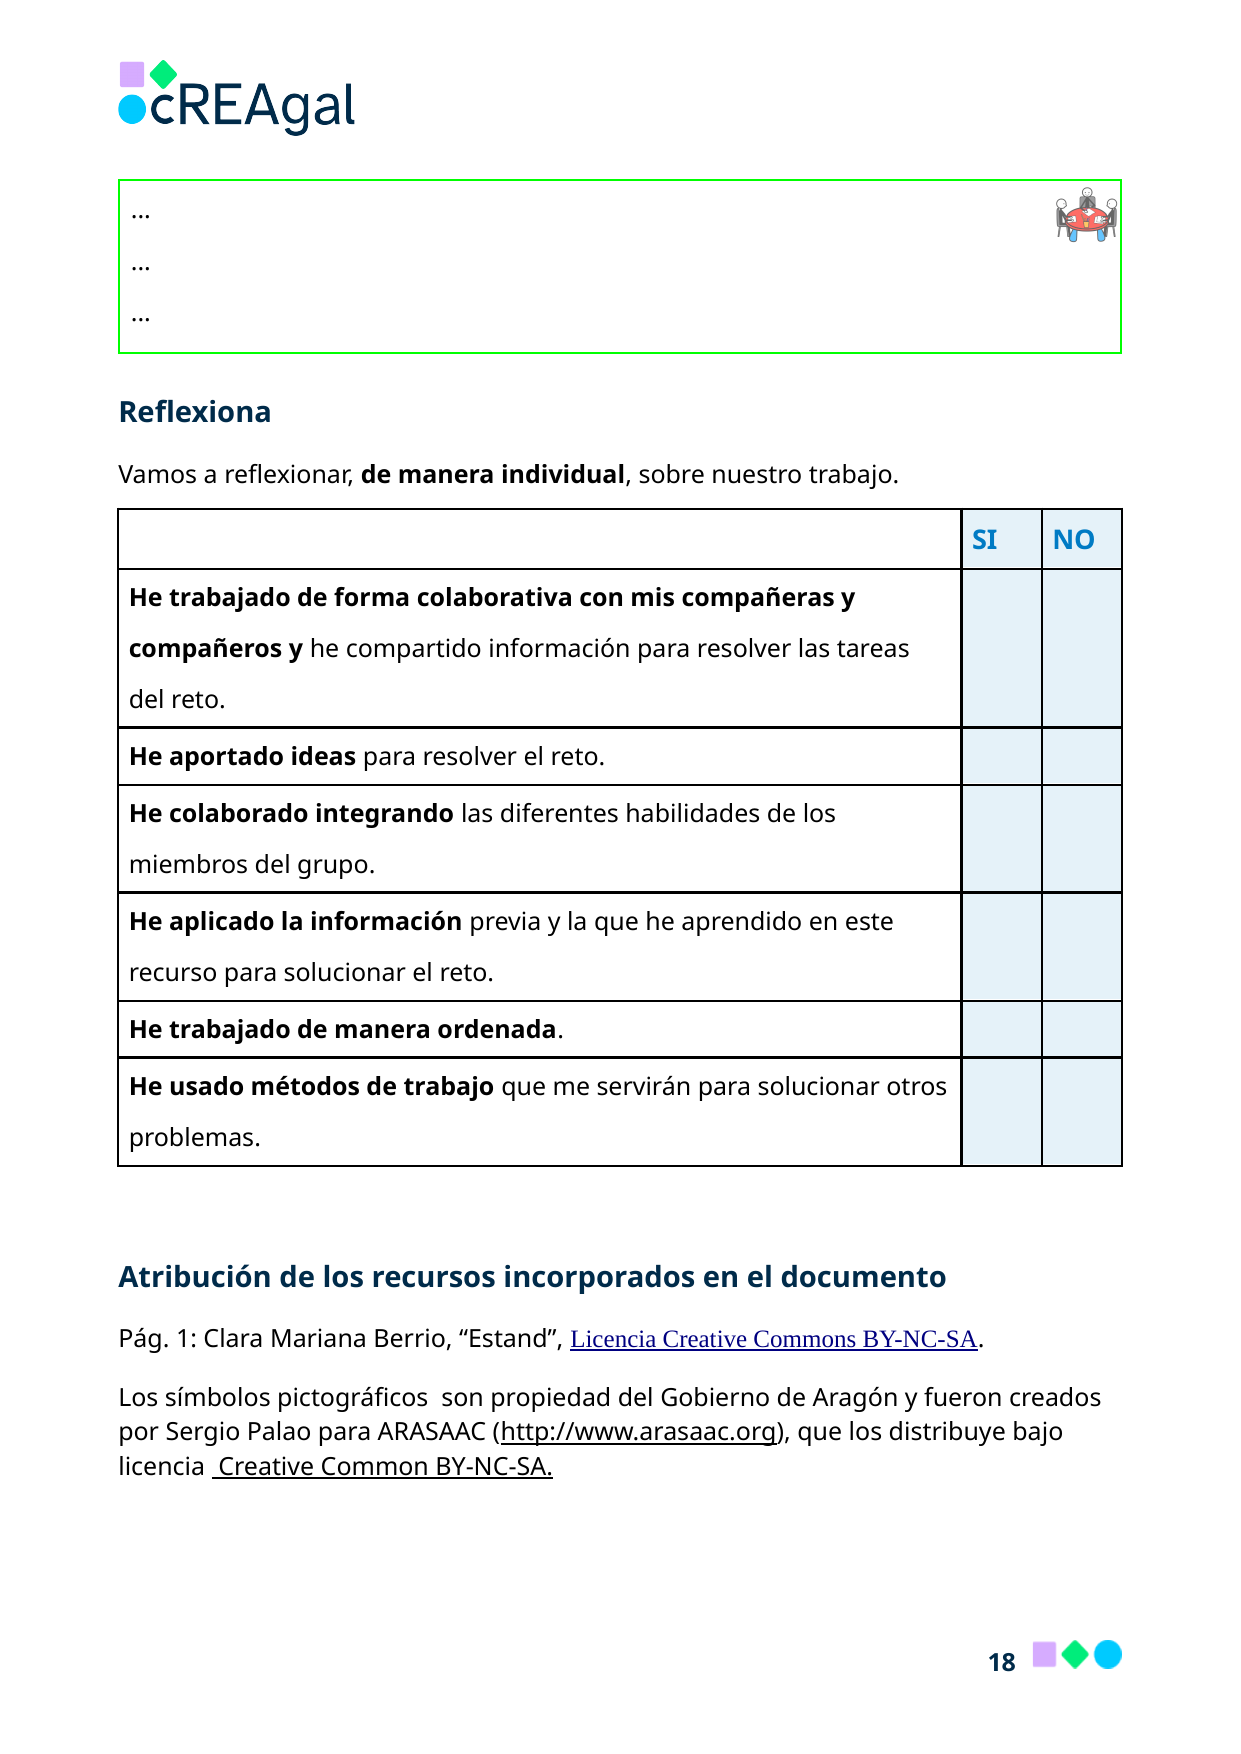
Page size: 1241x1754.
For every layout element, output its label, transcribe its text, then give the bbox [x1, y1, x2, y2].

table_cell [963, 570, 1041, 726]
table_cell [1043, 1059, 1121, 1164]
table_cell He colaborado integrando las diferentes habilidades de los miembros del grupo. [119, 786, 960, 891]
table_header [119, 510, 960, 567]
table_cell [963, 1059, 1041, 1164]
table_cell [1043, 894, 1121, 999]
table_cell [963, 786, 1041, 891]
picture [118, 60, 355, 136]
table_cell He usado métodos de trabajo que me servirán para solucionar otros problemas. [119, 1059, 960, 1164]
table_cell [1043, 786, 1121, 891]
table_header ... ... ... [120, 181, 1120, 352]
picture [1111, 1657, 1122, 1669]
text Atribución de los recursos incorporados en el documento [118, 1256, 1122, 1296]
table_cell [1043, 729, 1121, 783]
table_cell He trabajado de manera ordenada. [119, 1002, 960, 1056]
text Vamos a reflexionar, de manera individual, sobre nuestro trabajo. [118, 457, 1122, 491]
table_cell He aplicado la información previa y la que he aprendido en este recurso para solucionar el reto. [119, 894, 960, 999]
table_cell He aportado ideas para resolver el reto. [119, 729, 960, 783]
picture [1032, 1640, 1105, 1669]
table_cell [1043, 1002, 1121, 1056]
table_header NO [1043, 510, 1121, 567]
table_header SI [963, 510, 1041, 567]
table_cell He trabajado de forma colaborativa con mis compañeras y compañeros y he compartido información para resolver las tareas del reto. [119, 570, 960, 726]
table_cell [963, 729, 1041, 783]
text Pág. 1: Clara Mariana Berrio, “Estand”, Licencia Creative Commons BY-NC-SA. [118, 1321, 1122, 1355]
table_cell [963, 894, 1041, 999]
picture [1112, 1640, 1122, 1651]
table_cell [963, 1002, 1041, 1056]
subtitle Reflexiona [118, 391, 1122, 431]
table_cell [1043, 570, 1121, 726]
text Los símbolos pictográficos son propiedad del Gobierno de Aragón y fueron creados por Sergio Palao para ARASAAC (http://www.arasaac.org), que los distribuye bajo licencia Creative Common BY-NC-SA. [118, 1380, 1122, 1482]
